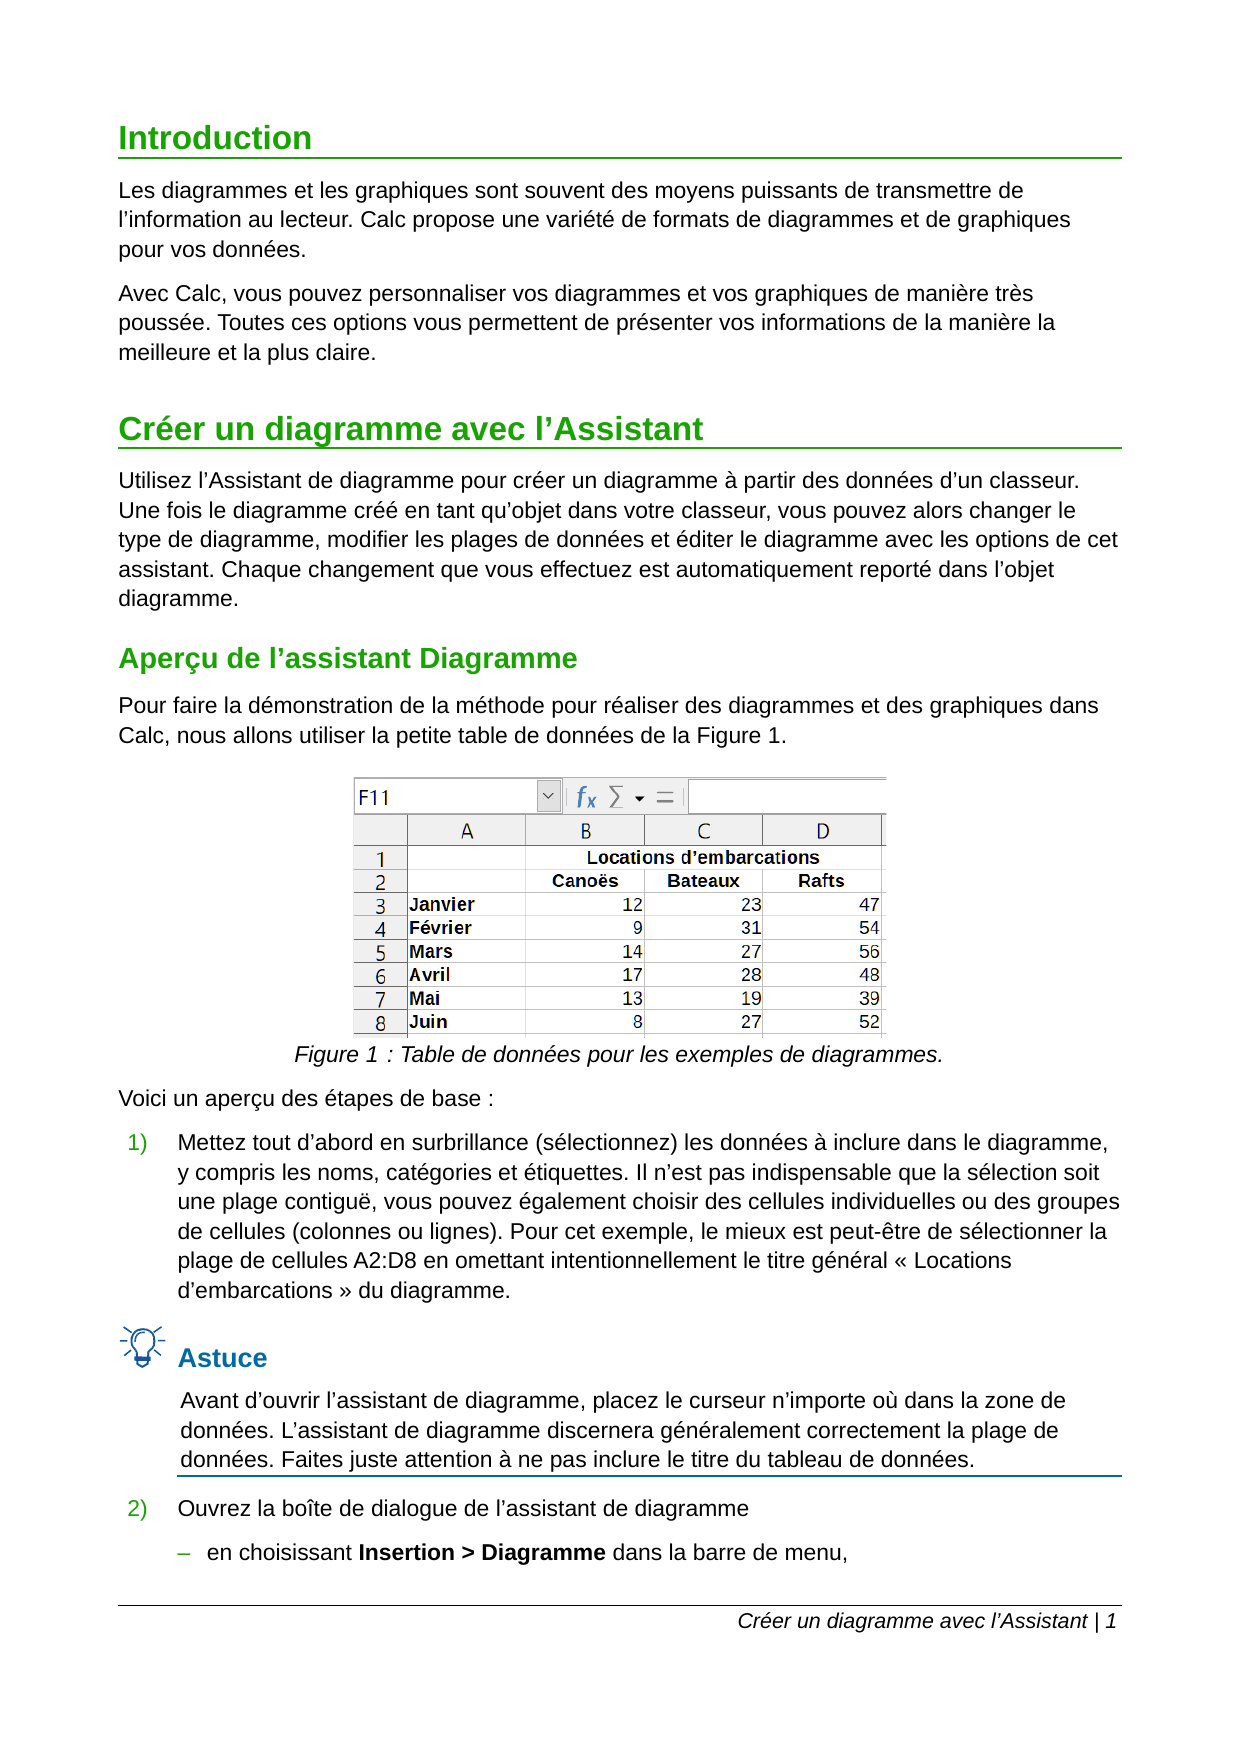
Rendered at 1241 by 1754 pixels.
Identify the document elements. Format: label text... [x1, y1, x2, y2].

text Les diagrammes et les graphiques sont souvent des moyens puissants de transmettre de l’information au lecteur. Calc propose une variété de formats de diagrammes et de graphiques pour vos données. [118, 173, 1122, 262]
list Ouvrez la boîte de dialogue de l’assistant de diagramme [148, 1492, 1122, 1522]
picture [353, 777, 887, 1038]
list Astuce [118, 1325, 1122, 1374]
text Avant d’ouvrir l’assistant de diagramme, placez le curseur n’importe où dans la zone de données. L’assistant de diagramme discernera généralement correctement la plage de données. Faites juste attention à ne pas inclure le titre du tableau de données. [177, 1381, 1122, 1475]
text Avec Calc, vous pouvez personnaliser vos diagrammes et vos graphiques de manière très poussée. Toutes ces options vous permettent de présenter vos informations de la manière la meilleure et la plus claire. [118, 276, 1122, 365]
text Pour faire la démonstration de la méthode pour réaliser des diagrammes et des graphiques dans Calc, nous allons utiliser la petite table de données de la Figure 1. [118, 689, 1122, 748]
text Voici un aperçu des étapes de base : [118, 1082, 1122, 1111]
text Utilisez l’Assistant de diagramme pour créer un diagramme à partir des données d’un classeur. Une fois le diagramme créé en tant qu’objet dans votre classeur, vous pouvez alors changer le type de diagramme, modifier les plages de données et éditer le diagramme avec les options de cet assistant. Chaque changement que vous effectuez est automatiquement reporté dans l’objet diagramme. [118, 464, 1122, 612]
subtitle Créer un diagramme avec l’Assistant [118, 409, 1122, 447]
list Mettez tout d’abord en surbrillance (sélectionnez) les données à inclure dans le diagramme, y compris les noms, catégories et étiquettes. Il n’est pas indispensable que la sélection soit une plage contiguë, vous pouvez également choisir des cellules individuelles ou des groupes de cellules (colonnes ou lignes). Pour cet exemple, le mieux est peut-être de sélectionner la plage de cellules A2:D8 en omettant intentionnellement le titre général « Locations d’embarcations » du diagramme. [148, 1126, 1122, 1303]
subtitle Aperçu de l’assistant Diagramme [118, 641, 1122, 674]
subtitle Introduction [118, 118, 1122, 157]
text Figure 1 : Table de données pour les exemples de diagrammes. [118, 1038, 1122, 1067]
list en choisissant Insertion > Diagramme dans la barre de menu, [177, 1536, 1122, 1566]
